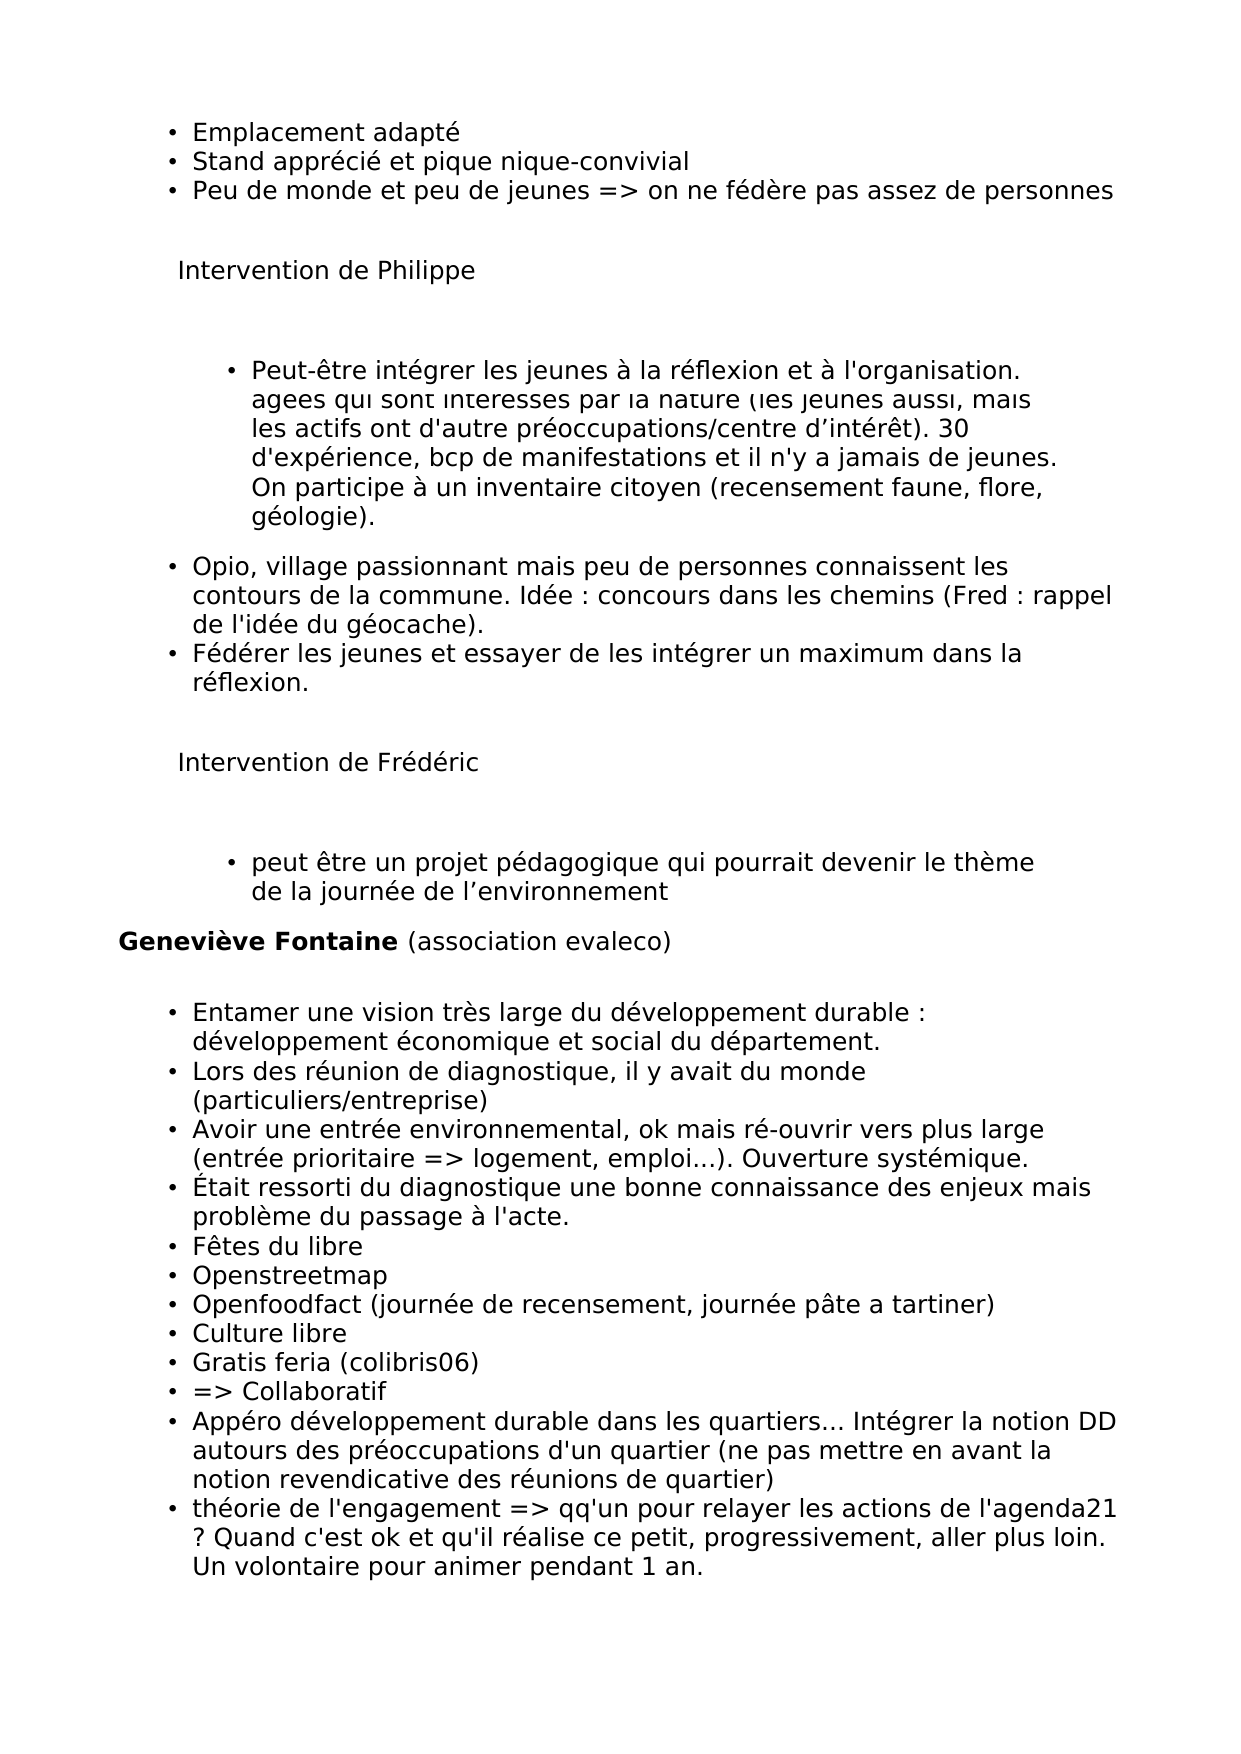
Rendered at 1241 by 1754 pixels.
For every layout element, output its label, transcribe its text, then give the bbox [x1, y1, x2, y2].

list A propos des personnes présents : ce sont surtout les personnes âgées qui sont intéressés par la nature (les jeunes aussi, mais les actifs ont d'autre préoccupations/centre d’intérêt). 30 d'expérience, bcp de manifestations et il n'y a jamais de jeunes. On participe à un inventaire citoyen (recensement faune, flore, géologie). [236, 394, 1063, 531]
text Geneviève Fontaine (association evaleco) [118, 727, 1122, 956]
list Stand apprécié et pique nique-convivial [177, 147, 1122, 176]
list Emplacement adapté [177, 118, 1122, 147]
list Avoir une entrée environnemental, ok mais ré-ouvrir vers plus large (entrée prioritaire => logement, emploi...). Ouverture systémique. [177, 1115, 1122, 1173]
list Appéro développement durable dans les quartiers... Intégrer la notion DD autours des préoccupations d'un quartier (ne pas mettre en avant la notion revendicative des réunions de quartier) [177, 1407, 1122, 1494]
list Fédérer les jeunes et essayer de les intégrer un maximum dans la réflexion. [177, 639, 1122, 698]
list Openfoodfact (journée de recensement, journée pâte a tartiner) [177, 1290, 1122, 1319]
list théorie de l'engagement => qq'un pour relayer les actions de l'agenda21 ? Quand c'est ok et qu'il réalise ce petit, progressivement, aller plus loin. Un volontaire pour animer pendant 1 an. [177, 1494, 1122, 1582]
list => Collaboratif [177, 1378, 1122, 1407]
list Gratis feria (colibris06) [177, 1348, 1122, 1378]
list Lors des réunion de diagnostique, il y avait du monde (particuliers/entreprise) [177, 1057, 1122, 1115]
list Openstreetmap [177, 1261, 1122, 1290]
list Était ressorti du diagnostique une bonne connaissance des enjeux mais problème du passage à l'acte. [177, 1173, 1122, 1232]
list Peu de monde et peu de jeunes => on ne fédère pas assez de personnes [177, 176, 1122, 206]
list Peut-être intégrer les jeunes à la réflexion et à l'organisation. [236, 356, 1063, 385]
list Opio, village passionnant mais peu de personnes connaissent les contours de la commune. Idée : concours dans les chemins (Fred : rappel de l'idée du géocache). [177, 306, 1122, 639]
list peut être un projet pédagogique qui pourrait devenir le thème de la journée de l’environnement [236, 848, 1063, 907]
list Fêtes du libre [177, 1232, 1122, 1261]
list Entamer une vision très large du développement durable : développement économique et social du département. [177, 998, 1122, 1057]
list Culture libre [177, 1319, 1122, 1348]
text Intervention de Frédéric [177, 748, 1063, 806]
text Intervention de Philippe [177, 256, 1063, 314]
